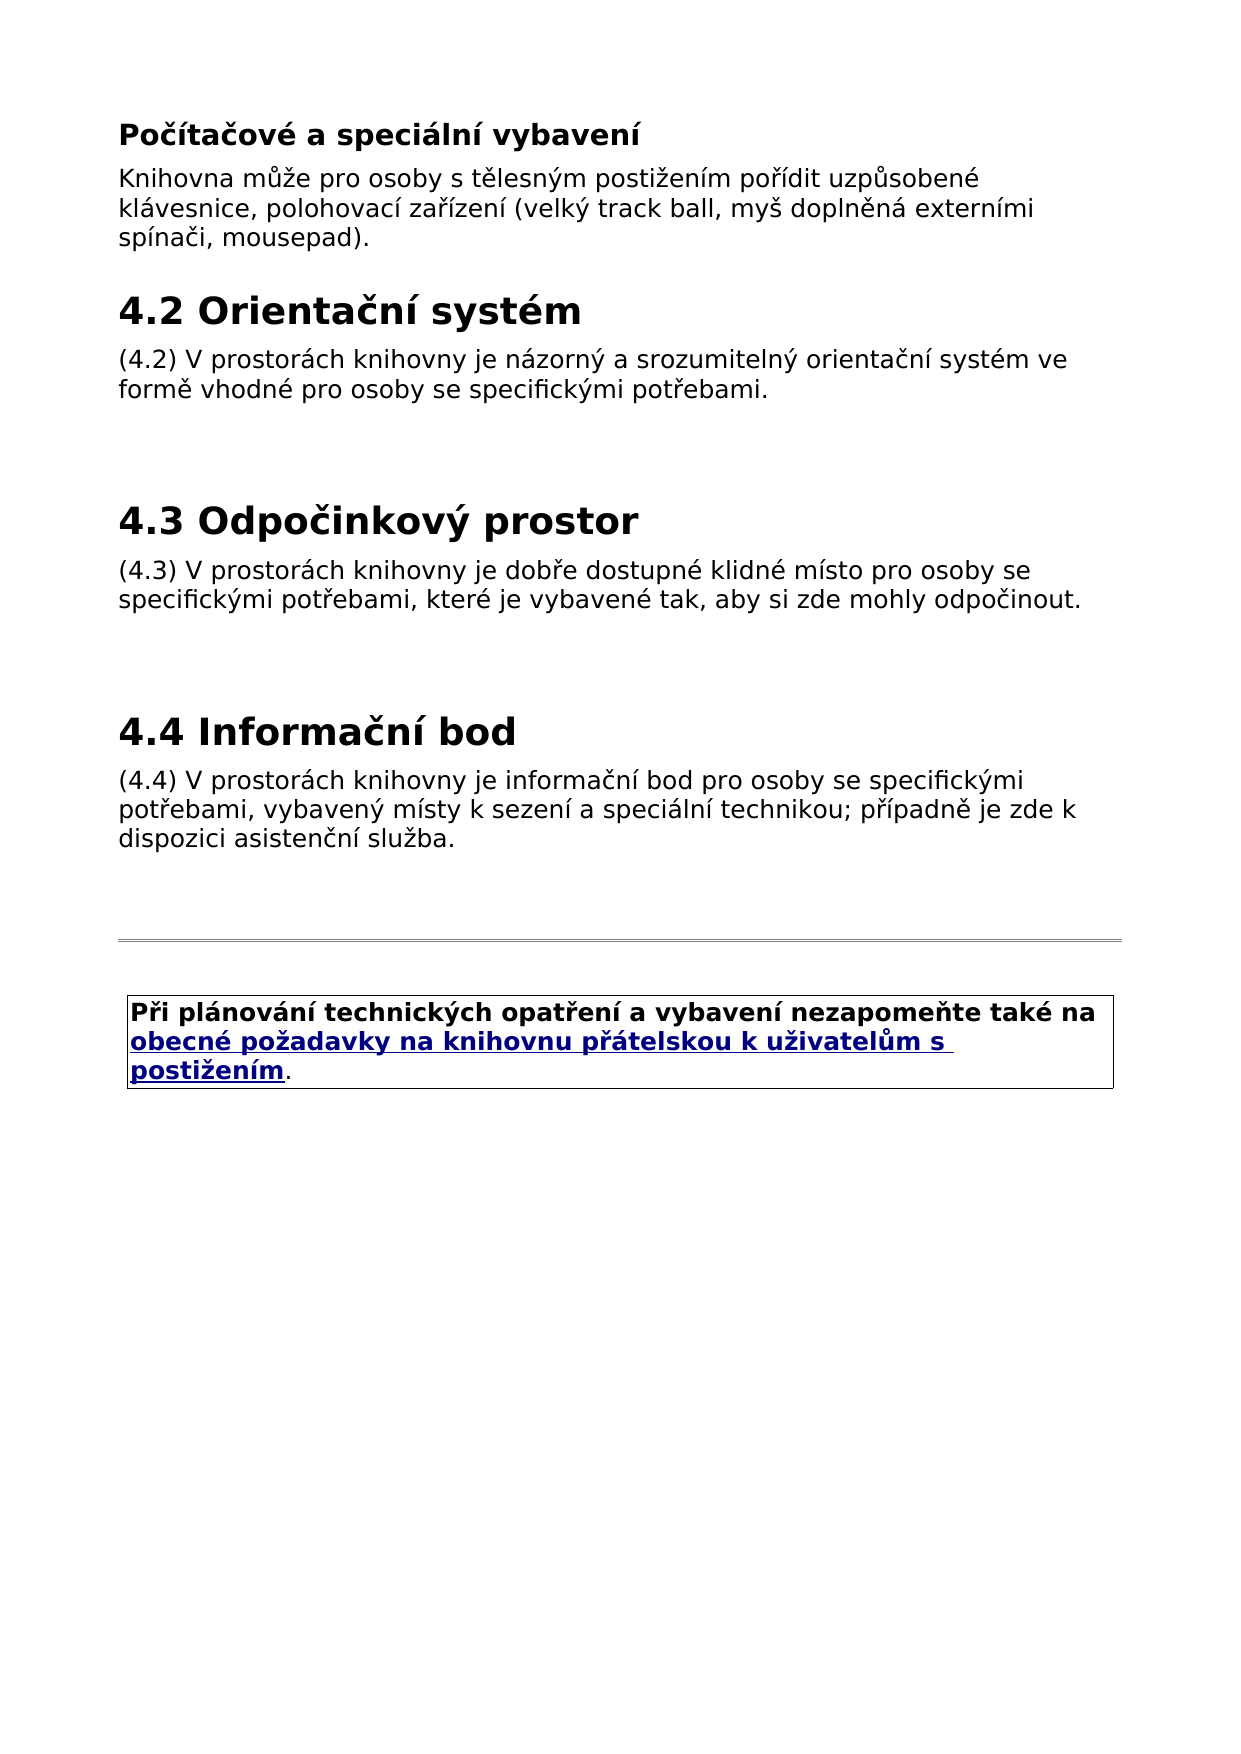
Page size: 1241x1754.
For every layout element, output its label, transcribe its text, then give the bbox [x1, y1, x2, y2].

text (4.3) V prostorách knihovny je dobře dostupné klidné místo pro osoby se specifickými potřebami, které je vybavené tak, aby si zde mohly odpočinout. [118, 556, 1122, 673]
text (4.2) V prostorách knihovny je názorný a srozumitelný orientační systém ve formě vhodné pro osoby se specifickými potřebami. [118, 346, 1122, 462]
text Knihovna může pro osoby s tělesným postižením pořídit uzpůsobené klávesnice, polohovací zařízení (velký track ball, myš doplněná externími spínači, mousepad). [118, 164, 1122, 252]
table_header Při plánování technických opatření a vybavení nezapomeňte také na obecné požadavky na knihovnu přátelskou k uživatelům s postižením. [128, 996, 1113, 1088]
subtitle 4.3 Odpočinkový prostor [118, 500, 1122, 543]
text (4.4) V prostorách knihovny je informační bod pro osoby se specifickými potřebami, vybavený místy k sezení a speciální technikou; případně je zde k dispozici asistenční služba. [118, 766, 1122, 912]
subtitle 4.2 Orientační systém [118, 289, 1122, 333]
subtitle 4.4 Informační bod [118, 710, 1122, 754]
subtitle Počítačové a speciální vybavení [118, 118, 1122, 152]
